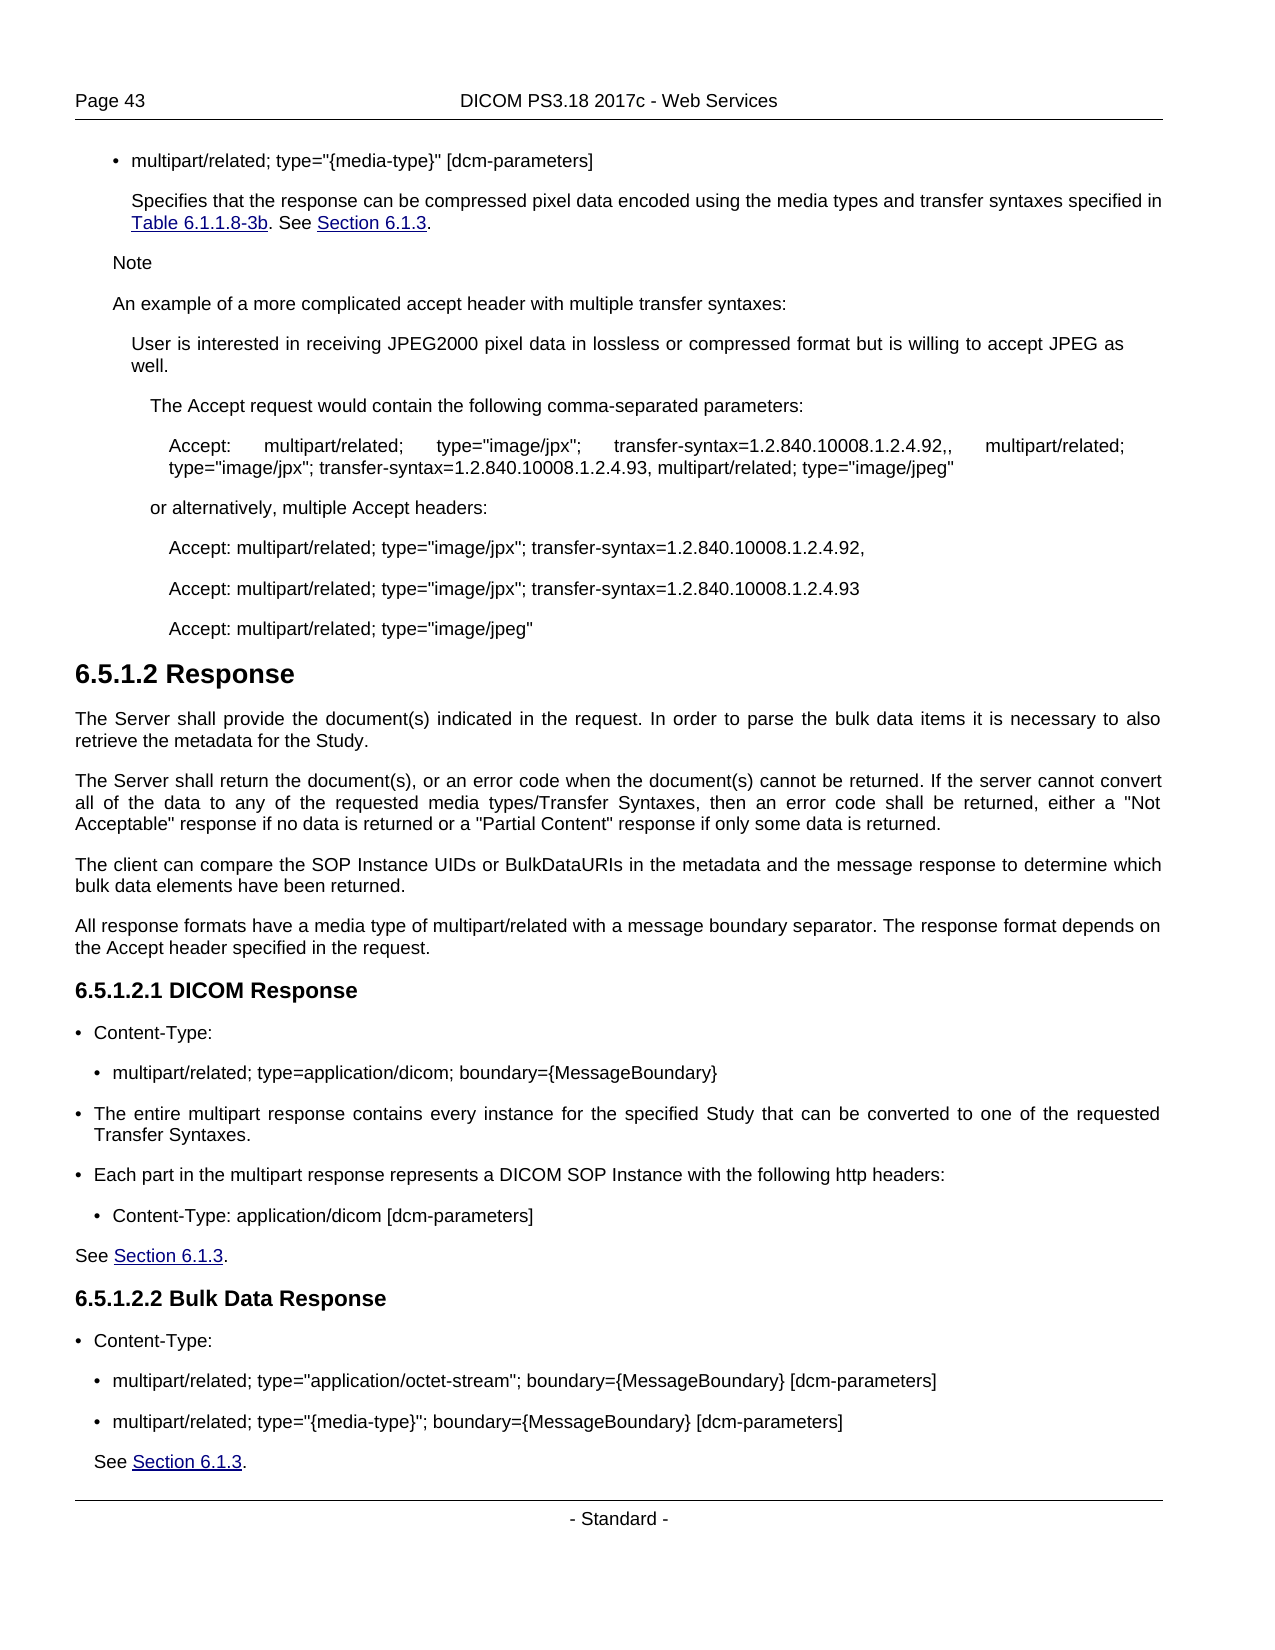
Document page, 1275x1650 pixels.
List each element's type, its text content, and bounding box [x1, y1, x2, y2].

list Specifies that the response can be compressed pixel data encoded using the media types and transfer syntaxes specified in Table 6.1.1.8-3b. See Section 6.1.3. [112, 190, 1162, 233]
text Accept: multipart/related; type="image/jpx"; transfer-syntax=1.2.840.10008.1.2.4.93 [169, 577, 1125, 599]
text or alternatively, multiple Accept headers: [150, 497, 1125, 518]
text Accept: multipart/related; type="image/jpx"; transfer-syntax=1.2.840.10008.1.2.4.92, [169, 537, 1125, 559]
text The Accept request would contain the following comma-separated parameters: [150, 395, 1125, 416]
list Content-Type: application/dicom [dcm-parameters] [94, 1204, 1162, 1226]
list multipart/related; type="{media-type}" [dcm-parameters] [112, 150, 1162, 172]
text All response formats have a media type of multipart/related with a message boundary separator. The response format depends on the Accept header specified in the request. [75, 915, 1162, 958]
text Accept: multipart/related; type="image/jpeg" [169, 618, 1125, 639]
text The Server shall return the document(s), or an error code when the document(s) cannot be returned. If the server cannot convert all of the data to any of the requested media types/Transfer Syntaxes, then an error code shall be returned, either a "Not Acceptable" response if no data is returned or a "Partial Content" response if only some data is returned. [75, 770, 1162, 835]
text 6.5.1.2.1 DICOM Response [75, 977, 1162, 1003]
list Content-Type: [75, 1022, 1162, 1043]
list multipart/related; type="{media-type}"; boundary={MessageBoundary} [dcm-parameters] [94, 1410, 1162, 1432]
list See Section 6.1.3. [75, 1451, 1162, 1472]
text Accept: multipart/related; type="image/jpx"; transfer-syntax=1.2.840.10008.1.2.4.92,, multipart/related; type="image/jpx"; transfer-syntax=1.2.840.10008.1.2.4.93, multipart/related; type="image/jpeg" [169, 435, 1125, 478]
list multipart/related; type=application/dicom; boundary={MessageBoundary} [94, 1062, 1162, 1084]
list Content-Type: [75, 1330, 1162, 1351]
list The entire multipart response contains every instance for the specified Study that can be converted to one of the requested Transfer Syntaxes. [75, 1102, 1162, 1146]
text The Server shall provide the document(s) indicated in the request. In order to parse the bulk data items it is necessary to also retrieve the metadata for the Study. [75, 708, 1162, 751]
list Each part in the multipart response represents a DICOM SOP Instance with the following http headers: [75, 1164, 1162, 1186]
text User is interested in receiving JPEG2000 pixel data in lossless or compressed format but is willing to accept JPEG as well. [131, 333, 1125, 376]
text An example of a more complicated accept header with multiple transfer syntaxes: [112, 292, 1125, 314]
text See Section 6.1.3. [75, 1245, 1162, 1266]
text Note [112, 252, 1125, 274]
text The client can compare the SOP Instance UIDs or BulkDataURIs in the metadata and the message response to determine which bulk data elements have been returned. [75, 853, 1162, 897]
text 6.5.1.2.2 Bulk Data Response [75, 1285, 1162, 1311]
list multipart/related; type="application/octet-stream"; boundary={MessageBoundary} [dcm-parameters] [94, 1370, 1162, 1392]
text 6.5.1.2 Response [75, 658, 1162, 689]
